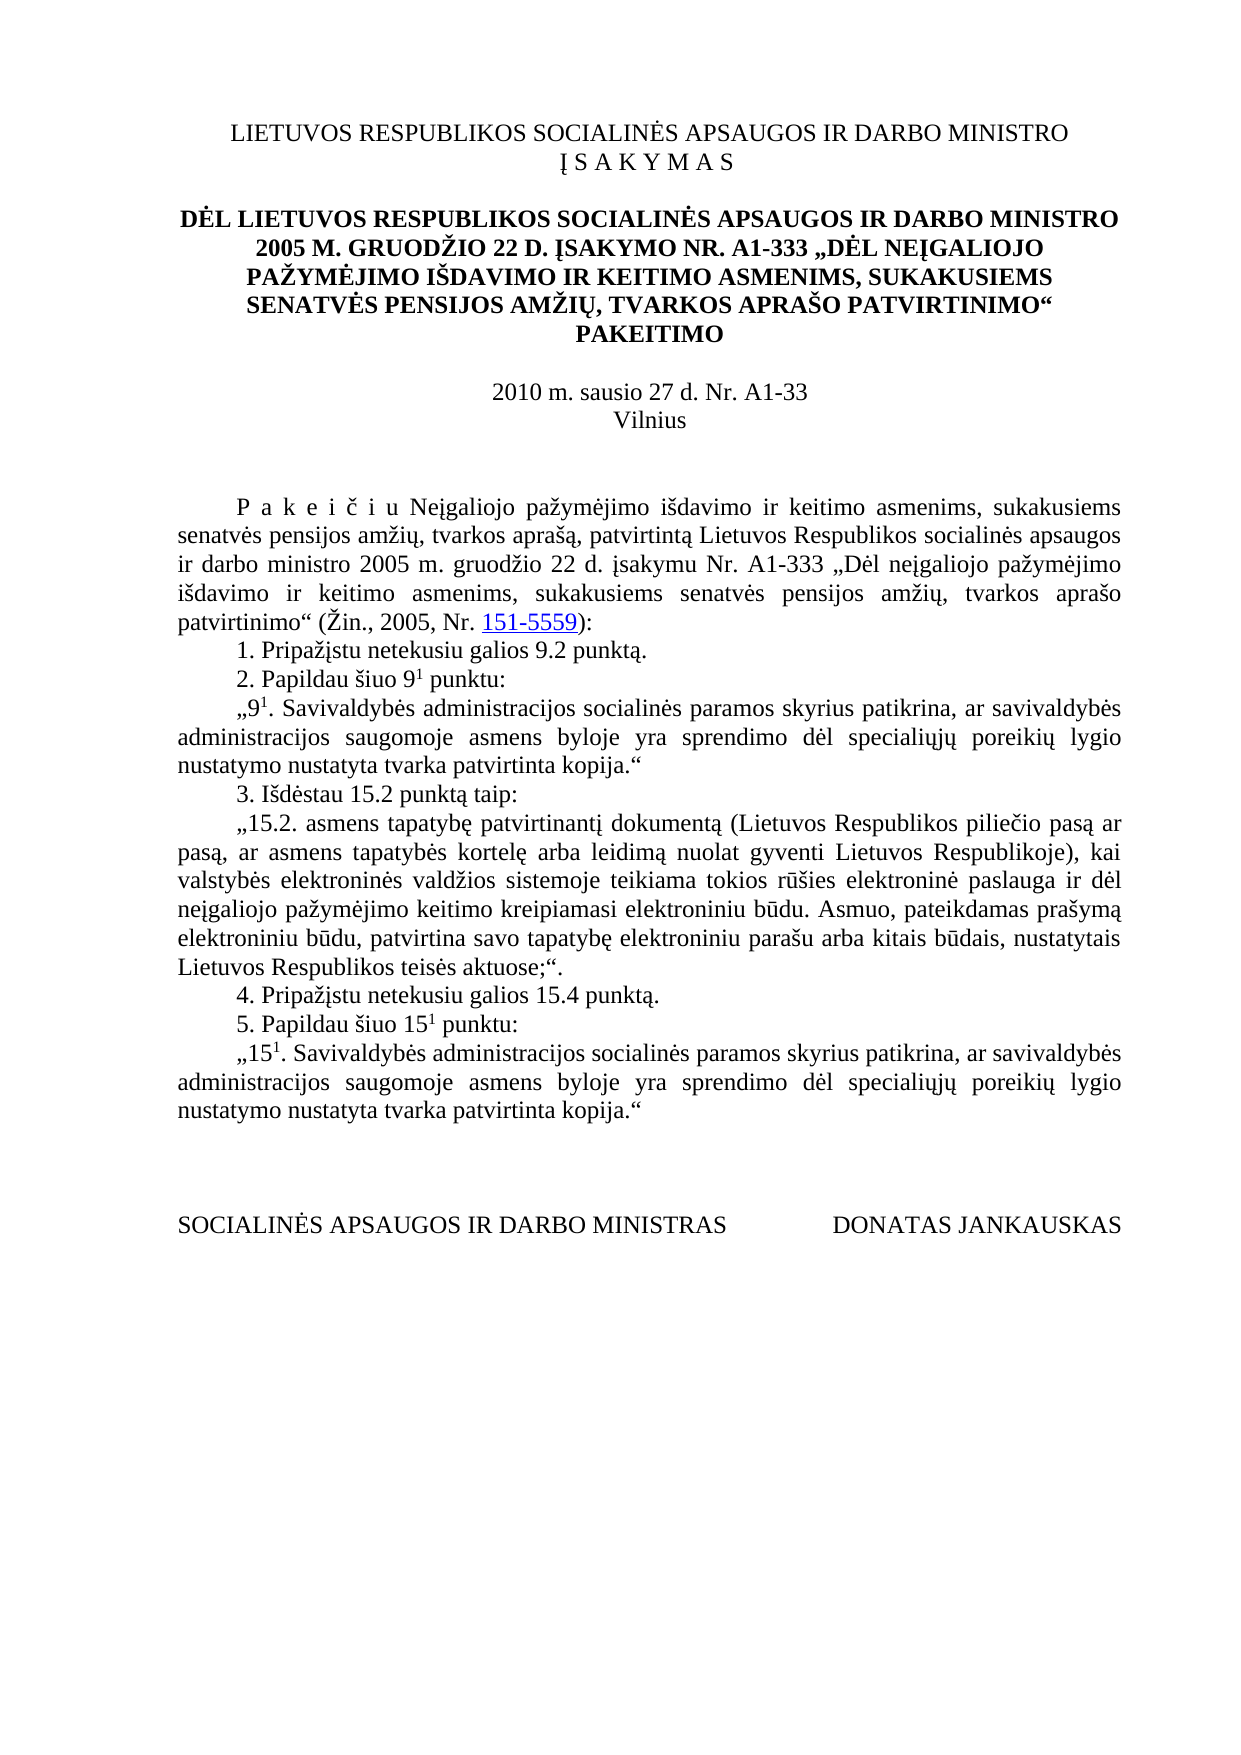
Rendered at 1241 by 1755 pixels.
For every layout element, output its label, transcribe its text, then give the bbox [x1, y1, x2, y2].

text „151. Savivaldybės administracijos socialinės paramos skyrius patikrina, ar savivaldybės administracijos saugomoje asmens byloje yra sprendimo dėl specialiųjų poreikių lygio nustatymo nustatyta tvarka patvirtinta kopija.“ [177, 1038, 1122, 1124]
text 2010 m. sausio 27 d. Nr. A1-33 [177, 377, 1122, 406]
text 5. Papildau šiuo 151 punktu: [177, 1009, 1122, 1038]
text Vilnius [177, 406, 1122, 434]
text „91. Savivaldybės administracijos socialinės paramos skyrius patikrina, ar savivaldybės administracijos saugomoje asmens byloje yra sprendimo dėl specialiųjų poreikių lygio nustatymo nustatyta tvarka patvirtinta kopija.“ [177, 693, 1122, 779]
text 3. Išdėstau 15.2 punktą taip: [177, 779, 1122, 808]
text DĖL LIETUVOS RESPUBLIKOS SOCIALINĖS APSAUGOS IR DARBO MINISTRO 2005 m. GRUODŽIO 22 d. ĮSAKYMO Nr. A1-333 „DĖL NEĮGALIOJO PAŽYMĖJIMO IŠDAVIMO IR KEITIMO ASMENIMS, SUKAKUSIEMS SENATVĖS PENSIJOS AMŽIŲ, TVARKOS APRAŠO PATVIRTINIMO“ PAKEITIMO [177, 204, 1122, 348]
text LIETUVOS RESPUBLIKOS SOCIALINĖS APSAUGOS IR DARBO MINISTRO [177, 118, 1122, 147]
text P a k e i č i u Neįgaliojo pažymėjimo išdavimo ir keitimo asmenims, sukakusiems senatvės pensijos amžių, tvarkos aprašą, patvirtintą Lietuvos Respublikos socialinės apsaugos ir darbo ministro 2005 m. gruodžio 22 d. įsakymu Nr. A1-333 „Dėl neįgaliojo pažymėjimo išdavimo ir keitimo asmenims, sukakusiems senatvės pensijos amžių, tvarkos aprašo patvirtinimo“ (Žin., 2005, Nr. 151-5559): [177, 492, 1122, 636]
text 2. Papildau šiuo 91 punktu: [177, 664, 1122, 693]
text Socialinės apsaugos ir darbo ministras Donatas Jankauskas [177, 1211, 1122, 1239]
text 4. Pripažįstu netekusiu galios 15.4 punktą. [177, 981, 1122, 1009]
text Į S A K Y M A S [177, 147, 1122, 176]
text „15.2. asmens tapatybę patvirtinantį dokumentą (Lietuvos Respublikos piliečio pasą ar pasą, ar asmens tapatybės kortelę arba leidimą nuolat gyventi Lietuvos Respublikoje), kai valstybės elektroninės valdžios sistemoje teikiama tokios rūšies elektroninė paslauga ir dėl neįgaliojo pažymėjimo keitimo kreipiamasi elektroniniu būdu. Asmuo, pateikdamas prašymą elektroniniu būdu, patvirtina savo tapatybę elektroniniu parašu arba kitais būdais, nustatytais Lietuvos Respublikos teisės aktuose;“. [177, 808, 1122, 981]
text 1. Pripažįstu netekusiu galios 9.2 punktą. [177, 636, 1122, 664]
